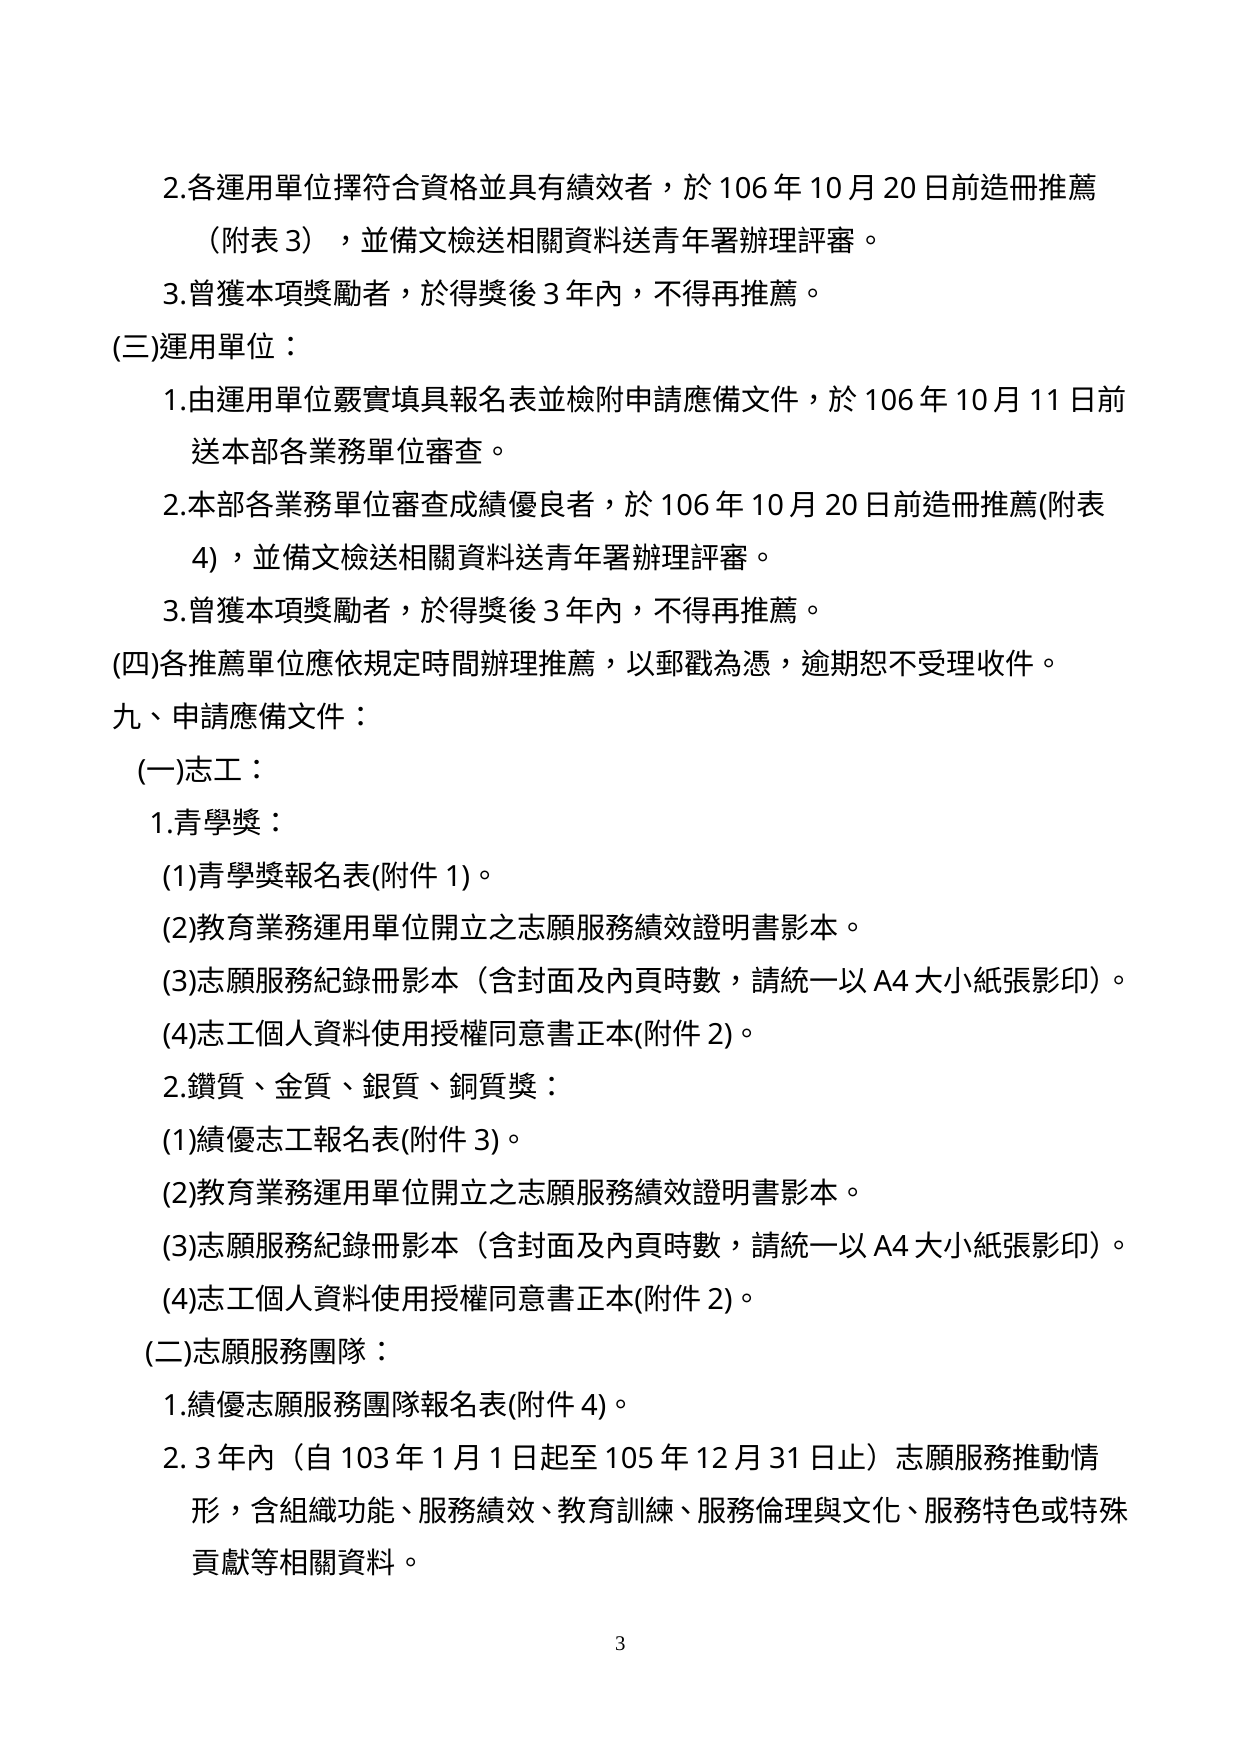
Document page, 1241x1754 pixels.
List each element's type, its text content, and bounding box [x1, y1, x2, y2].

text 2.各運用單位擇符合資格並具有績效者，於106年10月20日前造冊推薦（附表3），並備文檢送相關資料送青年署辦理評審。 [162, 164, 1128, 260]
text (2)教育業務運用單位開立之志願服務績效證明書影本。 [162, 905, 1128, 947]
text (二)志願服務團隊： [137, 1328, 1128, 1371]
text (四)各推薦單位應依規定時間辦理推薦，以郵戳為憑，逾期恕不受理收件。 [112, 641, 1128, 683]
text 2.鑽質、金質、銀質、銅質獎： [162, 1064, 1128, 1106]
text 3.曾獲本項獎勵者，於得獎後3年內，不得再推薦。 [162, 588, 1128, 630]
text (三)運用單位： [112, 323, 1128, 366]
text (一)志工： [137, 746, 1128, 789]
text (1)績優志工報名表(附件3)。 [162, 1117, 1128, 1159]
text 九、申請應備文件： [112, 693, 1128, 736]
text (2)教育業務運用單位開立之志願服務績效證明書影本。 [162, 1170, 1128, 1212]
text 1.由運用單位覈實填具報名表並檢附申請應備文件，於106年10月11日前送本部各業務單位審查。 [162, 376, 1128, 471]
text 1.青學獎： [112, 799, 1128, 842]
text (4)志工個人資料使用授權同意書正本(附件2)。 [162, 1276, 1128, 1318]
text (3)志願服務紀錄冊影本（含封面及內頁時數，請統一以A4大小紙張影印）。 [162, 1223, 1128, 1265]
text 2. 3年內（自103年1月1日起至105年12月31日止）志願服務推動情形，含組織功能、服務績效、教育訓練、服務倫理與文化、服務特色或特殊貢獻等相關資料。 [162, 1434, 1128, 1582]
text (4)志工個人資料使用授權同意書正本(附件2)。 [162, 1011, 1128, 1053]
text 1.績優志願服務團隊報名表(附件4)。 [162, 1381, 1128, 1424]
text (3)志願服務紀錄冊影本（含封面及內頁時數，請統一以A4大小紙張影印）。 [162, 958, 1128, 1000]
text (1)青學獎報名表(附件1)。 [162, 852, 1128, 894]
text 3.曾獲本項獎勵者，於得獎後3年內，不得再推薦。 [162, 270, 1128, 313]
text 2.本部各業務單位審查成績優良者，於106年10月20日前造冊推薦(附表4) ，並備文檢送相關資料送青年署辦理評審。 [162, 482, 1128, 577]
